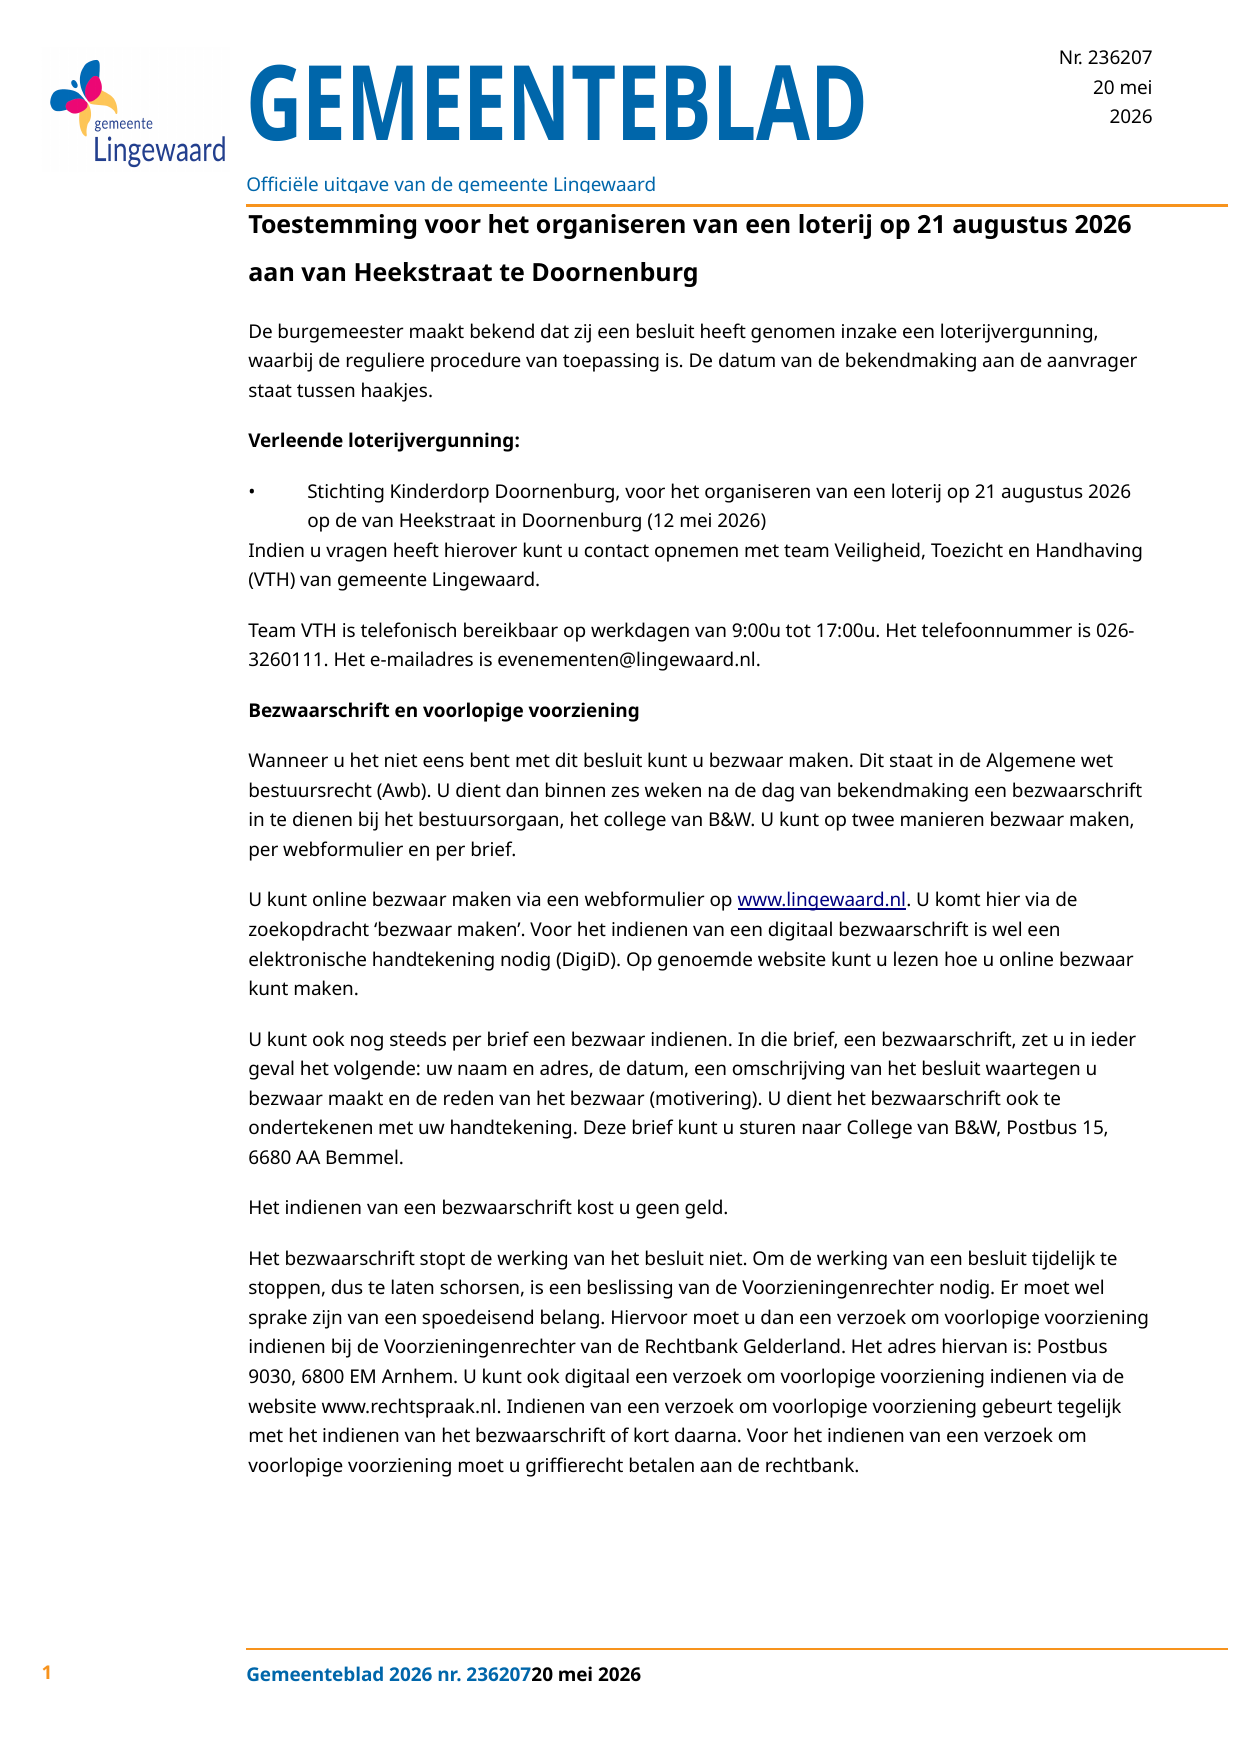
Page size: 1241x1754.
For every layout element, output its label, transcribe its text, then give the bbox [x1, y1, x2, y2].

text U kunt ook nog steeds per brief een bezwaar indienen. In die brief, een bezwaarschrift, zet u in ieder geval het volgende: uw naam en adres, de datum, een omschrijving van het besluit waartegen u bezwaar maakt en de reden van het bezwaar (motivering). U dient het bezwaarschrift ook te ondertekenen met uw handtekening. Deze brief kunt u sturen naar College van B&W, Postbus 15, 6680 AA Bemmel. [248, 1026, 1152, 1170]
text Toestemming voor het organiseren van een loterij op 21 augustus 2026 aan van Heekstraat te Doornenburg [248, 207, 1152, 288]
text Het bezwaarschrift stopt de werking van het besluit niet. Om de werking van een besluit tijdelijk te stoppen, dus te laten schorsen, is een beslissing van de Voorzieningenrechter nodig. Er moet wel sprake zijn van een spoedeisend belang. Hiervoor moet u dan een verzoek om voorlopige voorziening indienen bij de Voorzieningenrechter van de Rechtbank Gelderland. Het adres hiervan is: Postbus 9030, 6800 EM Arnhem. U kunt ook digitaal een verzoek om voorlopige voorziening indienen via de website www.rechtspraak.nl. Indienen van een verzoek om voorlopige voorziening gebeurt tegelijk met het indienen van het bezwaarschrift of kort daarna. Voor het indienen van een verzoek om voorlopige voorziening moet u griffierecht betalen aan de rechtbank. [248, 1245, 1152, 1478]
picture [41, 47, 231, 172]
text Wanneer u het niet eens bent met dit besluit kunt u bezwaar maken. Dit staat in de Algemene wet bestuursrecht (Awb). U dient dan binnen zes weken na de dag van bekendmaking een bezwaarschrift in te dienen bij het bestuursorgaan, het college van B&W. U kunt op twee manieren bezwaar maken, per webformulier en per brief. [248, 747, 1152, 862]
text Bezwaarschrift en voorlopige voorziening [248, 697, 1152, 723]
text Indien u vragen heeft hierover kunt u contact opnemen met team Veiligheid, Toezicht en Handhaving (VTH) van gemeente Lingewaard. [248, 537, 1152, 592]
text U kunt online bezwaar maken via een webformulier op www.lingewaard.nl. U komt hier via de zoekopdracht ‘bezwaar maken’. Voor het indienen van een digitaal bezwaarschrift is wel een elektronische handtekening nodig (DigiD). Op genoemde website kunt u lezen hoe u online bezwaar kunt maken. [248, 887, 1152, 1001]
text Team VTH is telefonisch bereikbaar op werkdagen van 9:00u tot 17:00u. Het telefoonnummer is 026-3260111. Het e-mailadres is evenementen@lingewaard.nl. [248, 617, 1152, 672]
text Verleende loterijvergunning: [248, 427, 1152, 453]
text De burgemeester maakt bekend dat zij een besluit heeft genomen inzake een loterijvergunning, waarbij de reguliere procedure van toepassing is. De datum van de bekendmaking aan de aanvrager staat tussen haakjes. [248, 318, 1152, 403]
list Stichting Kinderdorp Doornenburg, voor het organiseren van een loterij op 21 augustus 2026 op de van Heekstraat in Doornenburg (12 mei 2026) [248, 478, 1152, 533]
text Het indienen van een bezwaarschrift kost u geen geld. [248, 1194, 1152, 1220]
